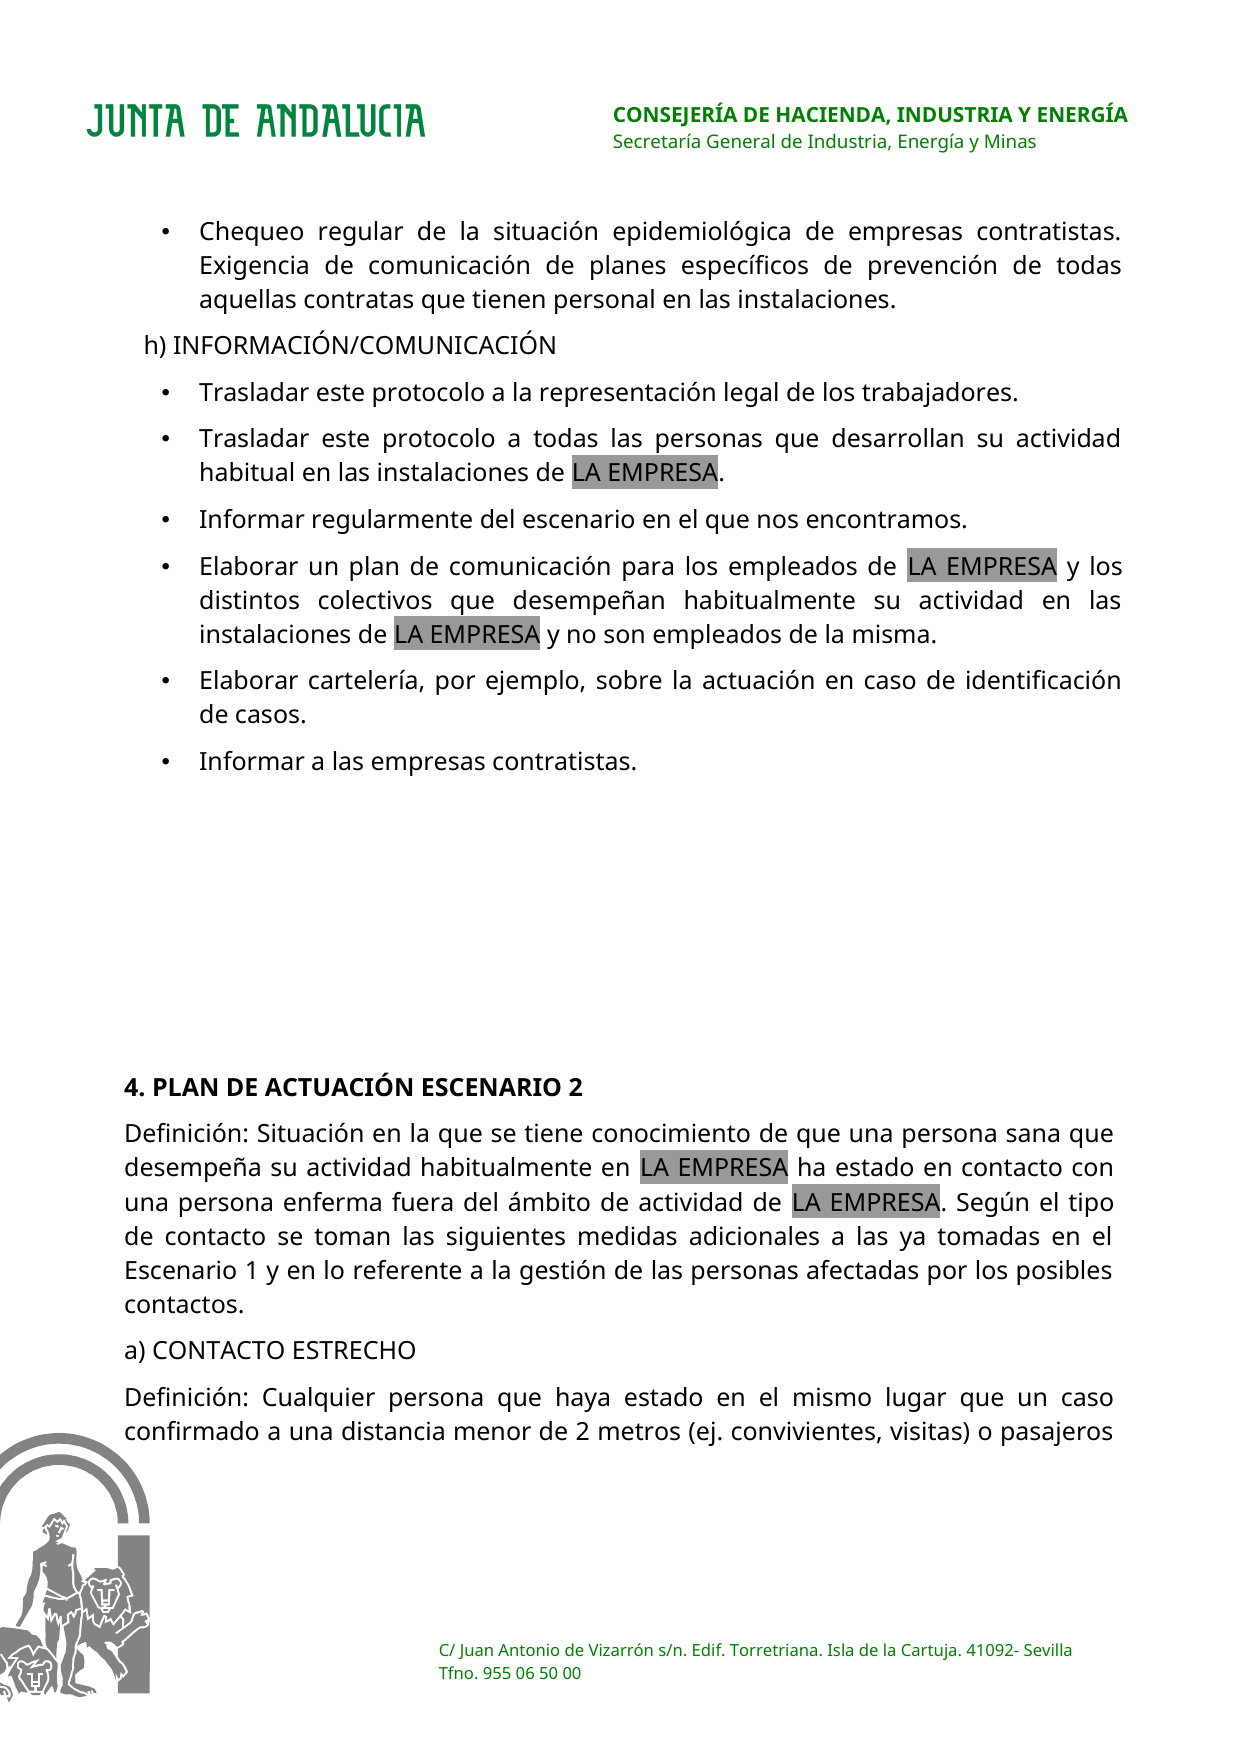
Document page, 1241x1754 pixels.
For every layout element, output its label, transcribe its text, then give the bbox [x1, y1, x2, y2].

text a) CONTACTO ESTRECHO [124, 1333, 1114, 1367]
list Trasladar este protocolo a la representación legal de los trabajadores. [161, 374, 1123, 408]
list Informar regularmente del escenario en el que nos encontramos. [161, 502, 1123, 536]
list Elaborar cartelería, por ejemplo, sobre la actuación en caso de identificación de casos. [161, 663, 1123, 731]
list Informar a las empresas contratistas. [161, 743, 1123, 778]
list Chequeo regular de la situación epidemiológica de empresas contratistas. Exigencia de comunicación de planes específicos de prevención de todas aquellas contratas que tienen personal en las instalaciones. [161, 213, 1123, 315]
text Definición: Cualquier persona que haya estado en el mismo lugar que un caso confirmado a una distancia menor de 2 metros (ej. convivientes, visitas) o pasajeros [124, 1379, 1114, 1448]
list Trasladar este protocolo a todas las personas que desarrollan su actividad habitual en las instalaciones de LA EMPRESA. [161, 421, 1123, 489]
text Definición: Situación en la que se tiene conocimiento de que una persona sana que desempeña su actividad habitualmente en LA EMPRESA ha estado en contacto con una persona enferma fuera del ámbito de actividad de LA EMPRESA. Según el tipo de contacto se toman las siguientes medidas adicionales a las ya tomadas en el Escenario 1 y en lo referente a la gestión de las personas afectadas por los posibles contactos. [124, 1116, 1114, 1320]
list Elaborar un plan de comunicación para los empleados de LA EMPRESA y los distintos colectivos que desempeñan habitualmente su actividad en las instalaciones de LA EMPRESA y no son empleados de la misma. [161, 548, 1123, 650]
text 4. PLAN DE ACTUACIÓN ESCENARIO 2 [124, 1069, 1114, 1103]
text h) INFORMACIÓN/COMUNICACIÓN [124, 328, 1114, 362]
